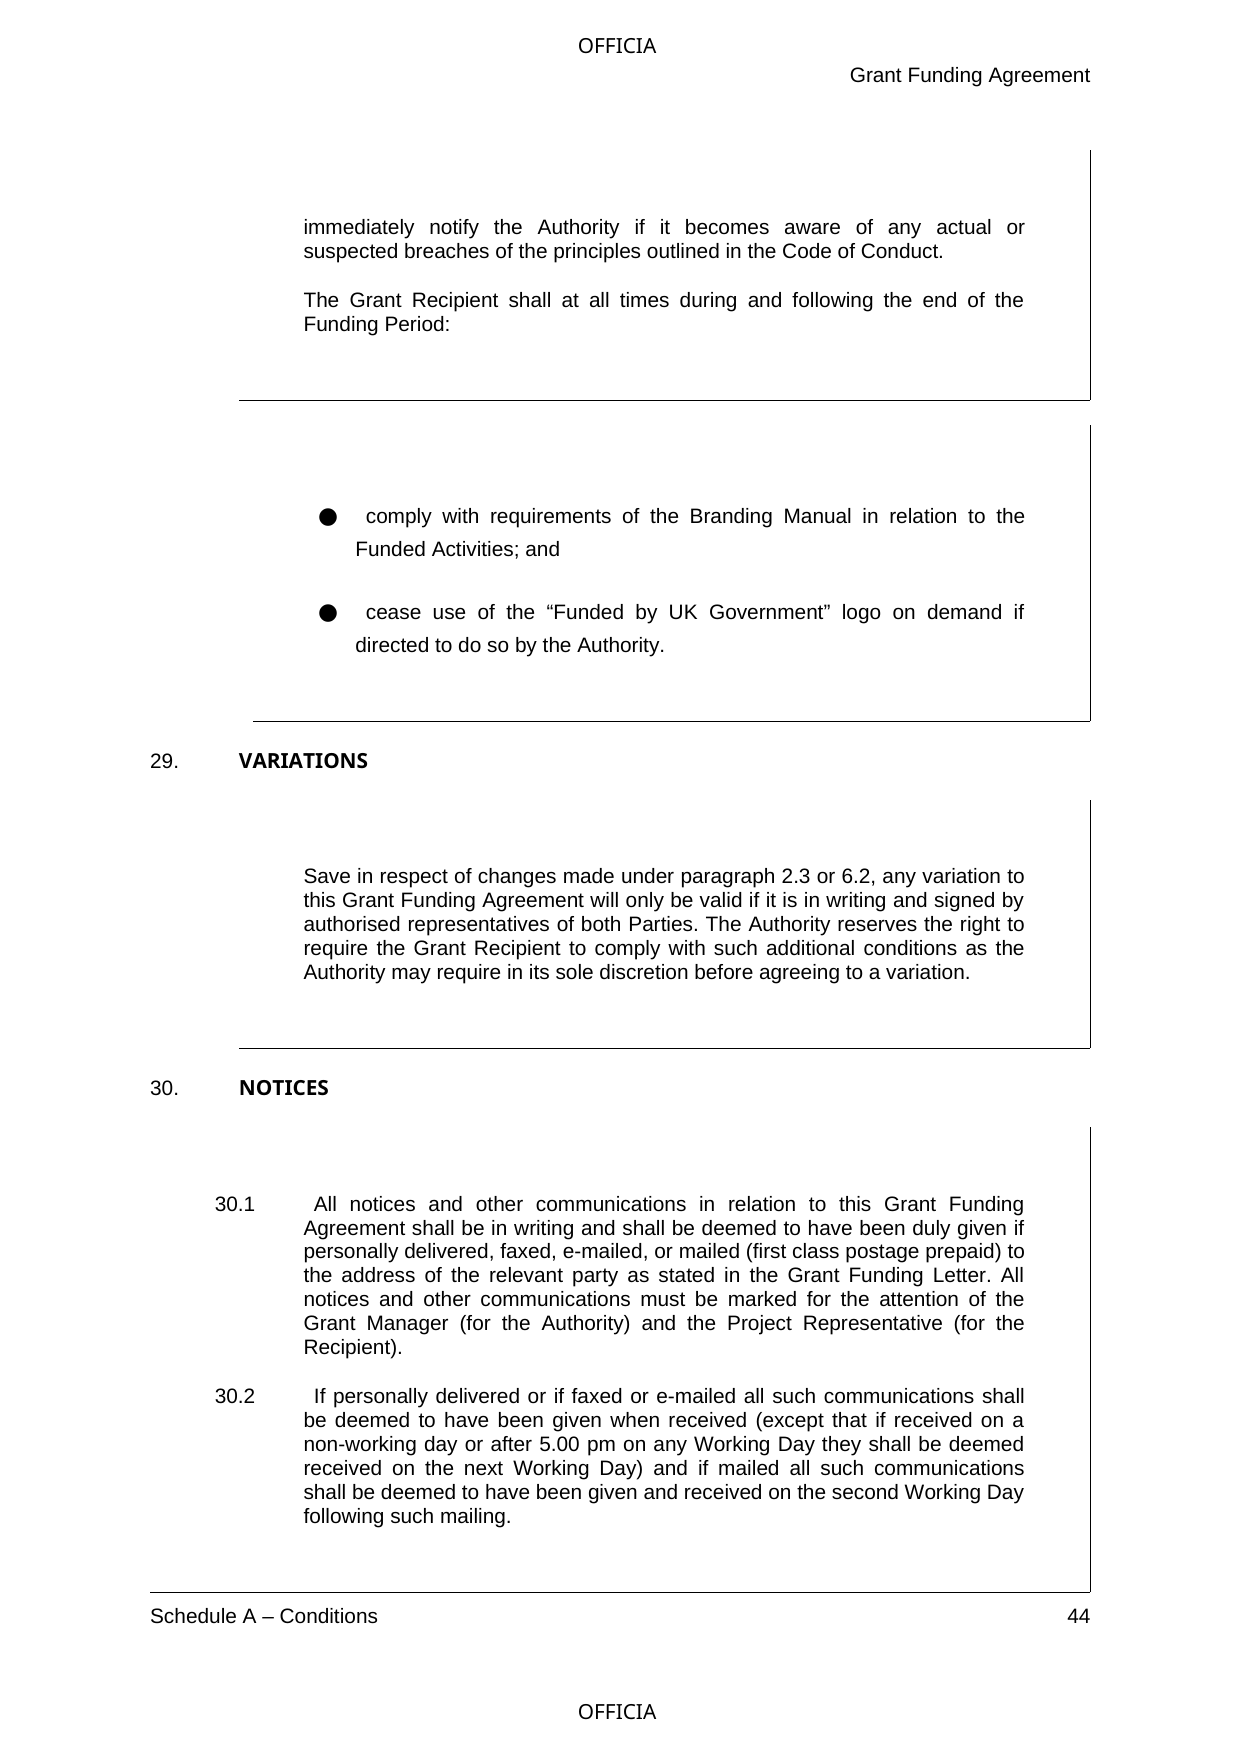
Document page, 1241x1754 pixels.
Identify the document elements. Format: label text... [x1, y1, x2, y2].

list All notices and other communications in relation to this Grant Funding Agreement shall be in writing and shall be deemed to have been duly given if personally delivered, faxed, e-mailed, or mailed (first class postage prepaid) to the address of the relevant party as stated in the Grant Funding Letter. All notices and other communications must be marked for the attention of the Grant Manager (for the Authority) and the Project Representative (for the Recipient). [150, 1127, 1090, 1319]
list If personally delivered or if faxed or e-mailed all such communications shall be deemed to have been given when received (except that if received on a non-working day or after 5.00 pm on any Working Day they shall be deemed received on the next Working Day) and if mailed all such communications shall be deemed to have been given and received on the second Working Day following such mailing. [150, 1319, 1090, 1592]
text The Grant Recipient agrees to comply with the Code of Conduct and ensure that its Representatives undertake their duties in a manner consistent with the principles set out in the Code of Conduct. The Grant Recipient shall immediately notify the Authority if it becomes aware of any actual or suspected breaches of the principles outlined in the Code of Conduct. [239, 150, 1090, 223]
list VARIATIONS [150, 746, 1090, 774]
list cease use of the “Funded by UK Government” logo on demand if directed to do so by the Authority. [253, 521, 1090, 721]
text The Grant Recipient shall at all times during and following the end of the Funding Period: [239, 223, 1090, 400]
text Save in respect of changes made under paragraph 2.3 or 6.2, any variation to this Grant Funding Agreement will only be valid if it is in writing and signed by authorised representatives of both Parties. The Authority reserves the right to require the Grant Recipient to comply with such additional conditions as the Authority may require in its sole discretion before agreeing to a variation. [239, 799, 1090, 1048]
list NOTICES [150, 1073, 1090, 1102]
list comply with requirements of the Branding Manual in relation to the Funded Activities; and [253, 425, 1090, 521]
